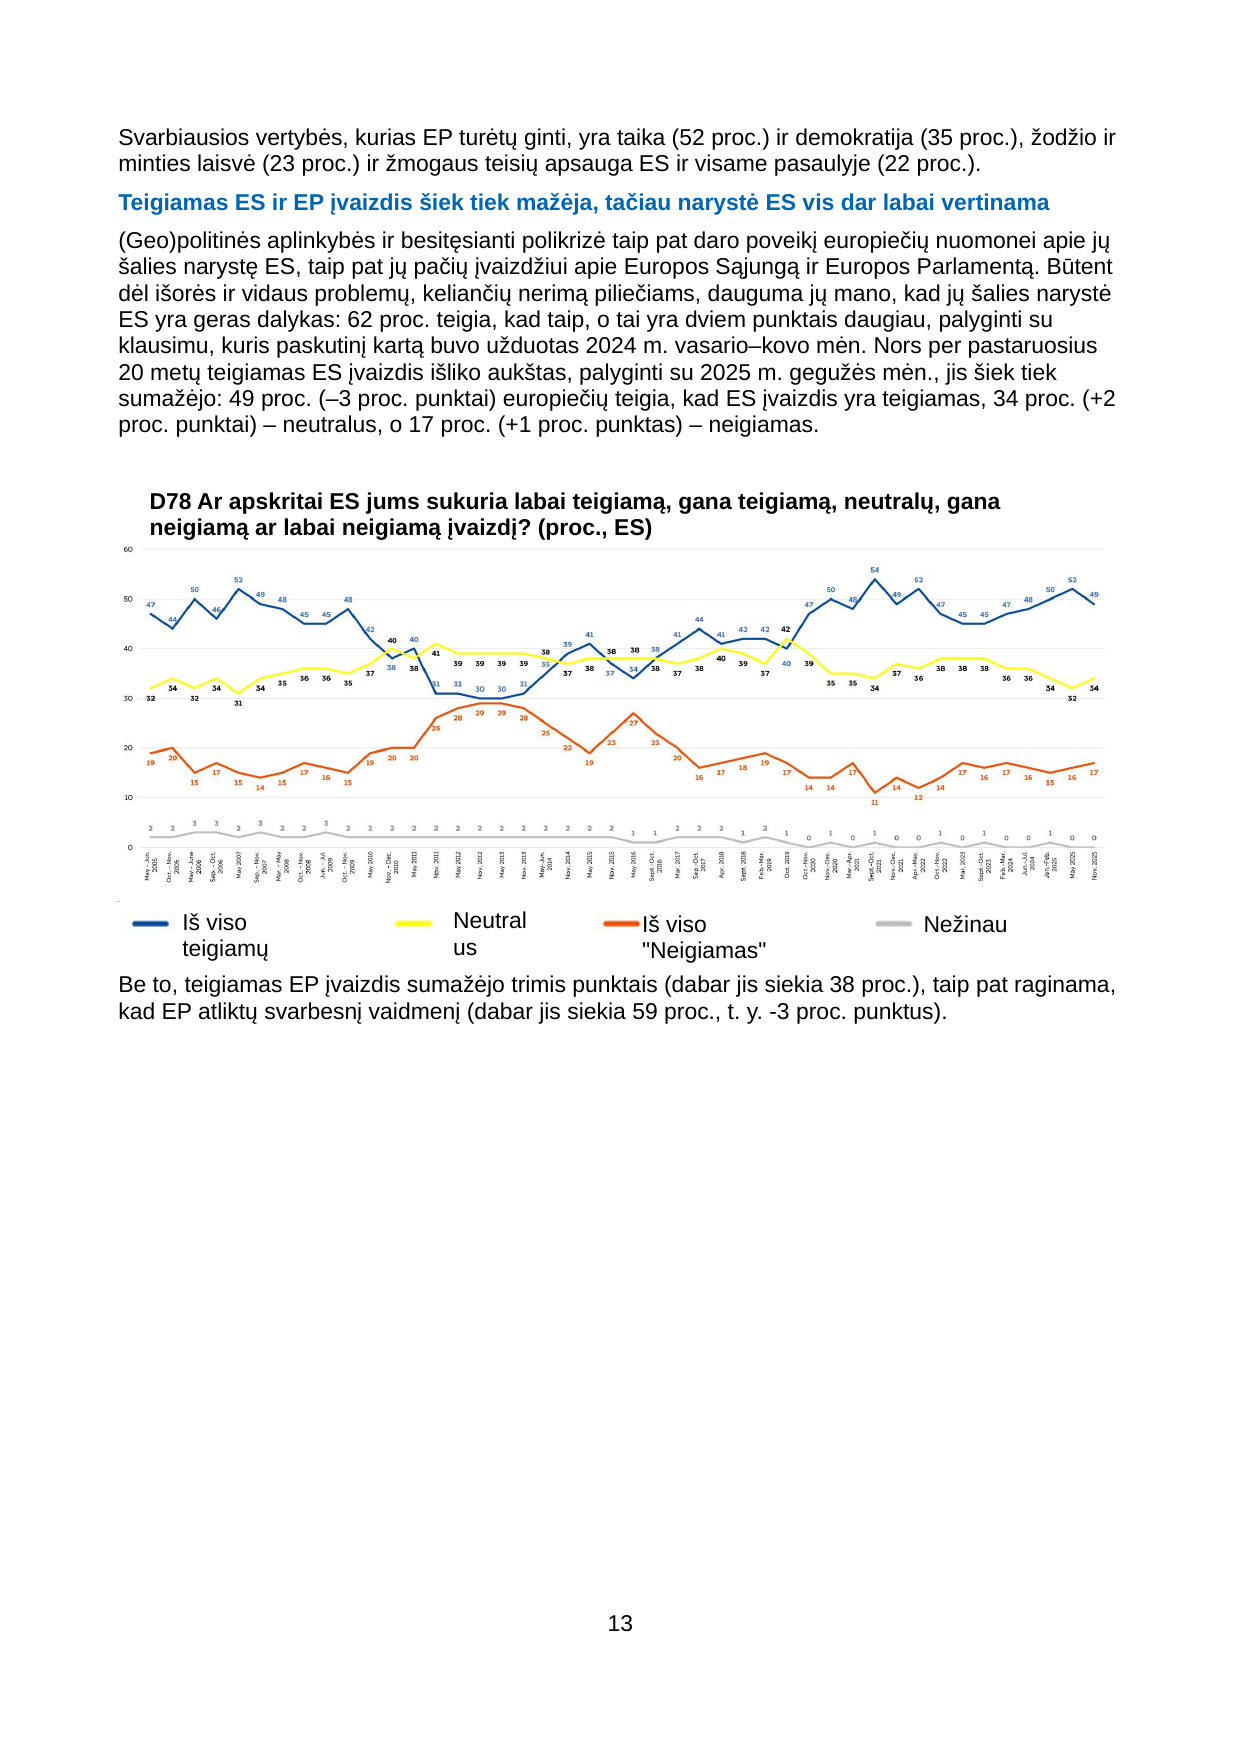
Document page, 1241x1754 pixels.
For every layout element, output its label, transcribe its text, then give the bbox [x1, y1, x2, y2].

text Svarbiausios vertybės, kurias EP turėtų ginti, yra taika (52 proc.) ir demokratija (35 proc.), žodžio ir minties laisvė (23 proc.) ir žmogaus teisių apsauga ES ir visame pasaulyje (22 proc.). [118, 124, 1122, 177]
picture [118, 538, 1107, 902]
text Teigiamas ES ir EP įvaizdis šiek tiek mažėja, tačiau narystė ES vis dar labai vertinama [118, 189, 1122, 215]
picture [458, 912, 466, 925]
text Be to, teigiamas EP įvaizdis sumažėjo trimis punktais (dabar jis siekia 38 proc.), taip pat raginama, kad EP atliktų svarbesnį vaidmenį (dabar jis siekia 59 proc., t. y. -3 proc. punktus). [118, 488, 1122, 1024]
picture [121, 912, 914, 933]
text (Geo)politinės aplinkybės ir besitęsianti polikrizė taip pat daro poveikį europiečių nuomonei apie jų šalies narystę ES, taip pat jų pačių įvaizdžiui apie Europos Sąjungą ir Europos Parlamentą. Būtent dėl išorės ir vidaus problemų, keliančių nerimą piliečiams, dauguma jų mano, kad jų šalies narystė ES yra geras dalykas: 62 proc. teigia, kad taip, o tai yra dviem punktais daugiau, palyginti su klausimu, kuris paskutinį kartą buvo užduotas 2024 m. vasario–kovo mėn. Nors per pastaruosius 20 metų teigiamas ES įvaizdis išliko aukštas, palyginti su 2025 m. gegužės mėn., jis šiek tiek sumažėjo: 49 proc. (–3 proc. punktai) europiečių teigia, kad ES įvaizdis yra teigiamas, 34 proc. (+2 proc. punktai) – neutralus, o 17 proc. (+1 proc. punktas) – neigiamas. [118, 227, 1122, 438]
